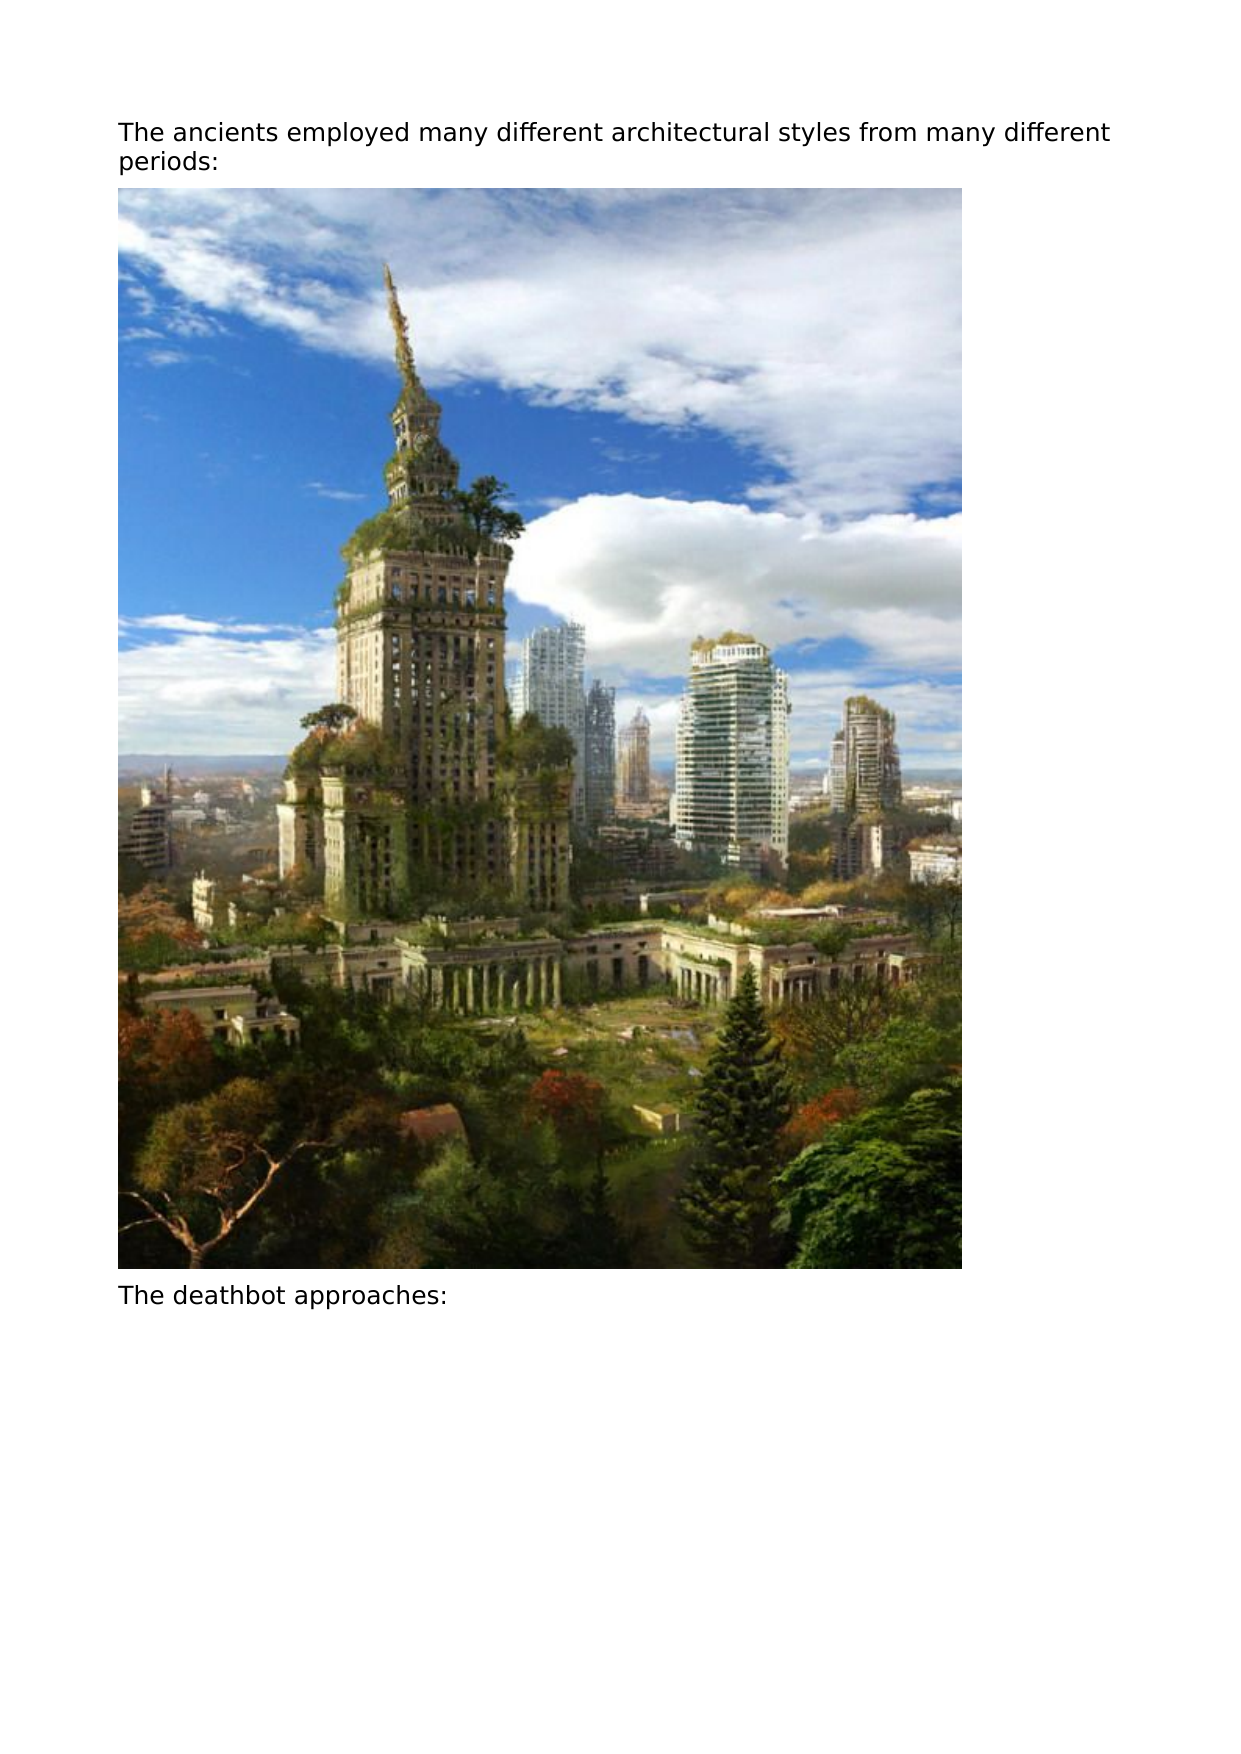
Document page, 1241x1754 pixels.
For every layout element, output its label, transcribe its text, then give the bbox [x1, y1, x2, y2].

text The deathbot approaches: [118, 1281, 1122, 1310]
picture [118, 188, 962, 1269]
text The ancients employed many different architectural styles from many different periods: [118, 118, 1122, 176]
